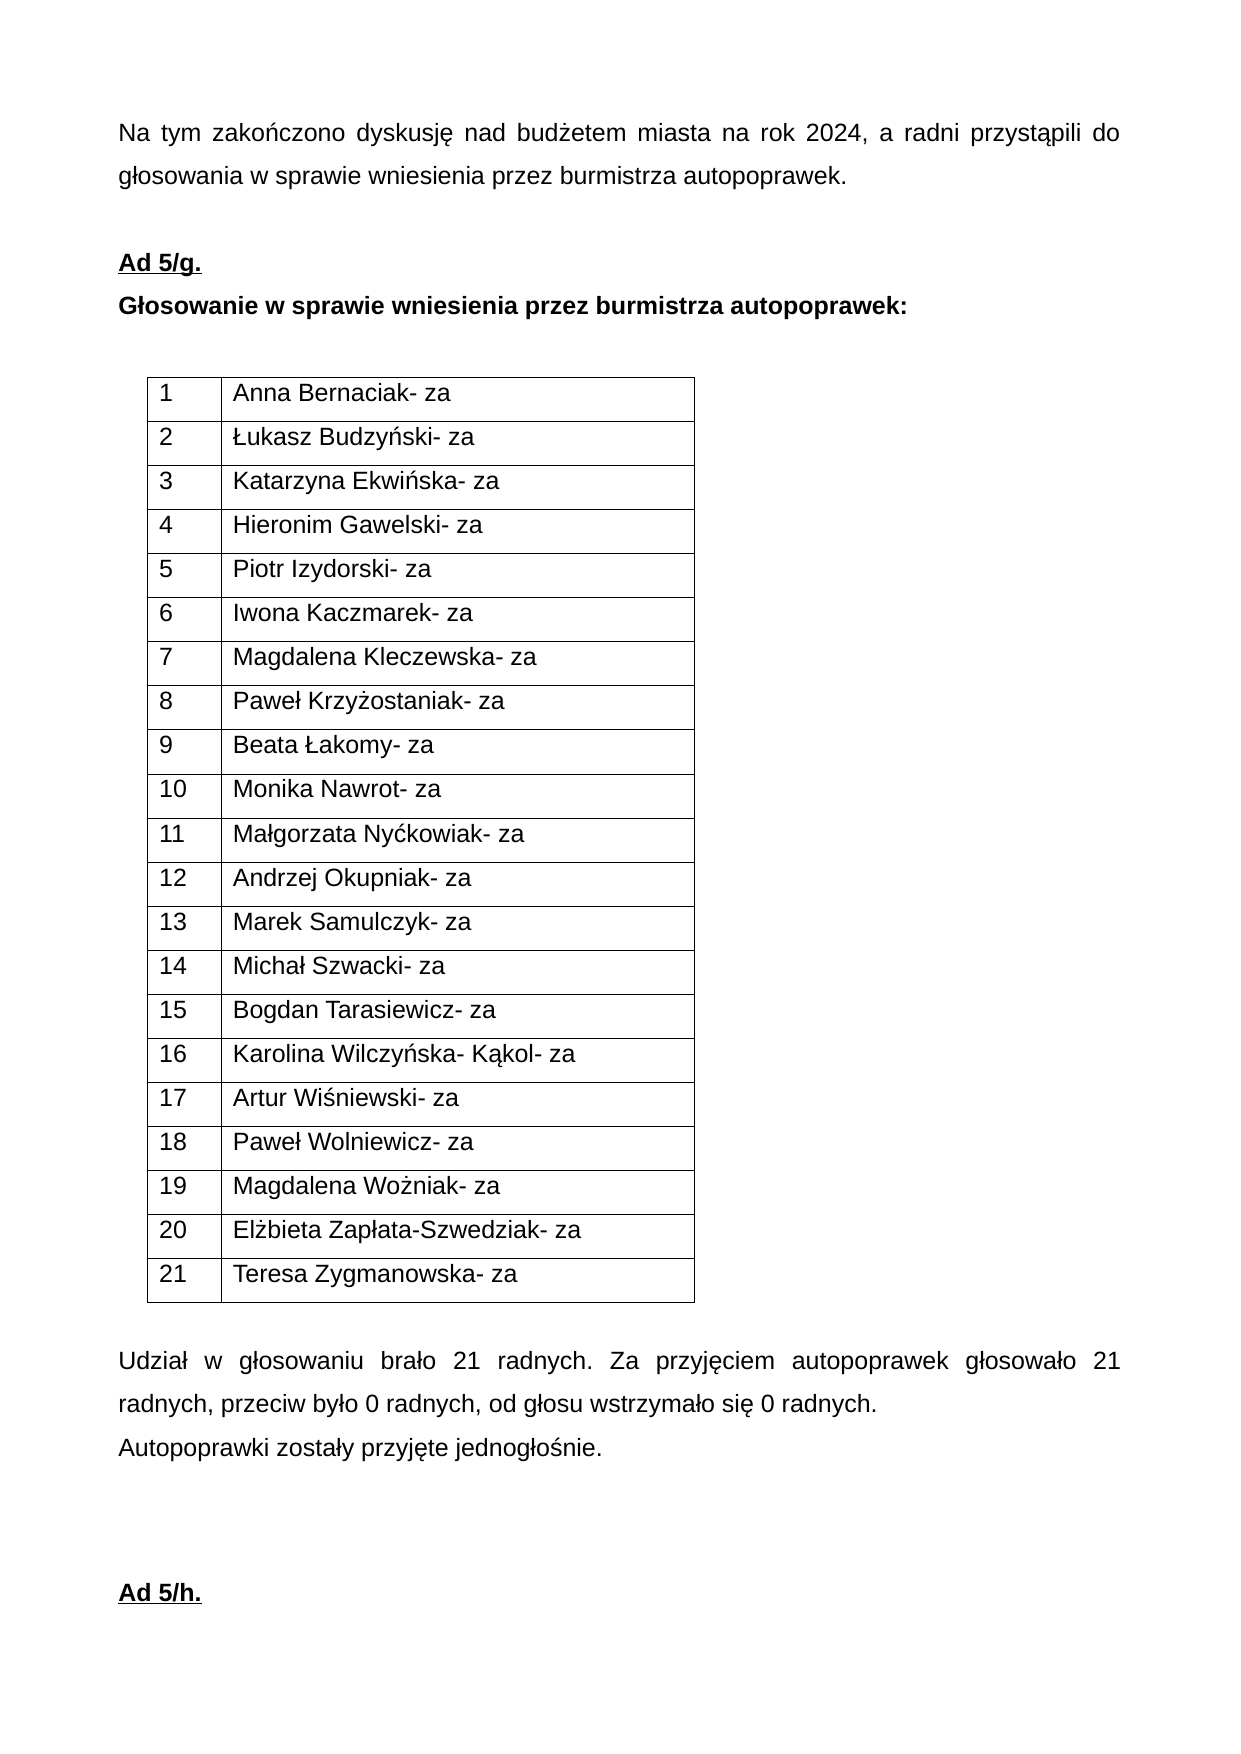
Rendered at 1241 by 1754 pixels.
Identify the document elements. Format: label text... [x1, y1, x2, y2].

table_cell 2 [148, 422, 221, 465]
table_cell 20 [148, 1215, 221, 1258]
table_cell 14 [148, 951, 221, 994]
table_cell 9 [148, 730, 221, 773]
table_cell Beata Łakomy- za [222, 730, 694, 773]
table_cell Piotr Izydorski- za [222, 554, 694, 597]
table_cell 7 [148, 642, 221, 685]
table_cell Paweł Krzyżostaniak- za [222, 686, 694, 729]
table_cell 5 [148, 554, 221, 597]
table_cell 6 [148, 598, 221, 641]
table_header Anna Bernaciak- za [222, 378, 694, 421]
table_cell 10 [148, 775, 221, 817]
table_cell Iwona Kaczmarek- za [222, 598, 694, 641]
table_cell 17 [148, 1083, 221, 1126]
table_cell Teresa Zygmanowska- za [222, 1259, 694, 1302]
table_cell Marek Samulczyk- za [222, 907, 694, 950]
table_cell Monika Nawrot- za [222, 775, 694, 817]
text Ad 5/g. [118, 247, 1122, 276]
table_cell Artur Wiśniewski- za [222, 1083, 694, 1126]
text Autopoprawki zostały przyjęte jednogłośnie. [118, 1433, 1122, 1461]
table_cell Katarzyna Ekwińska- za [222, 466, 694, 509]
table_cell 16 [148, 1039, 221, 1082]
table_cell 13 [148, 907, 221, 950]
table_cell 21 [148, 1259, 221, 1302]
table_cell Andrzej Okupniak- za [222, 863, 694, 906]
table_cell Elżbieta Zapłata-Szwedziak- za [222, 1215, 694, 1258]
text Ad 5/h. [118, 1578, 1122, 1607]
table_cell Hieronim Gawelski- za [222, 510, 694, 553]
table_cell 15 [148, 995, 221, 1038]
text Na tym zakończono dyskusję nad budżetem miasta na rok 2024, a radni przystąpili do głosowania w sprawie wniesienia przez burmistrza autopoprawek. [118, 118, 1122, 190]
table_cell 19 [148, 1171, 221, 1214]
table_cell Małgorzata Nyćkowiak- za [222, 819, 694, 862]
table_cell 18 [148, 1127, 221, 1170]
table_header 1 [148, 378, 221, 421]
text Głosowanie w sprawie wniesienia przez burmistrza autopoprawek: [118, 291, 1122, 319]
table_cell Bogdan Tarasiewicz- za [222, 995, 694, 1038]
table_cell 12 [148, 863, 221, 906]
table_cell Paweł Wolniewicz- za [222, 1127, 694, 1170]
table_cell Michał Szwacki- za [222, 951, 694, 994]
table_cell 3 [148, 466, 221, 509]
table_cell 4 [148, 510, 221, 553]
text Udział w głosowaniu brało 21 radnych. Za przyjęciem autopoprawek głosowało 21 radnych, przeciw było 0 radnych, od głosu wstrzymało się 0 radnych. [118, 1346, 1122, 1418]
table_cell 8 [148, 686, 221, 729]
table_cell Magdalena Wożniak- za [222, 1171, 694, 1214]
table_cell Łukasz Budzyński- za [222, 422, 694, 465]
table_cell Karolina Wilczyńska- Kąkol- za [222, 1039, 694, 1082]
table_cell Magdalena Kleczewska- za [222, 642, 694, 685]
table_cell 11 [148, 819, 221, 862]
